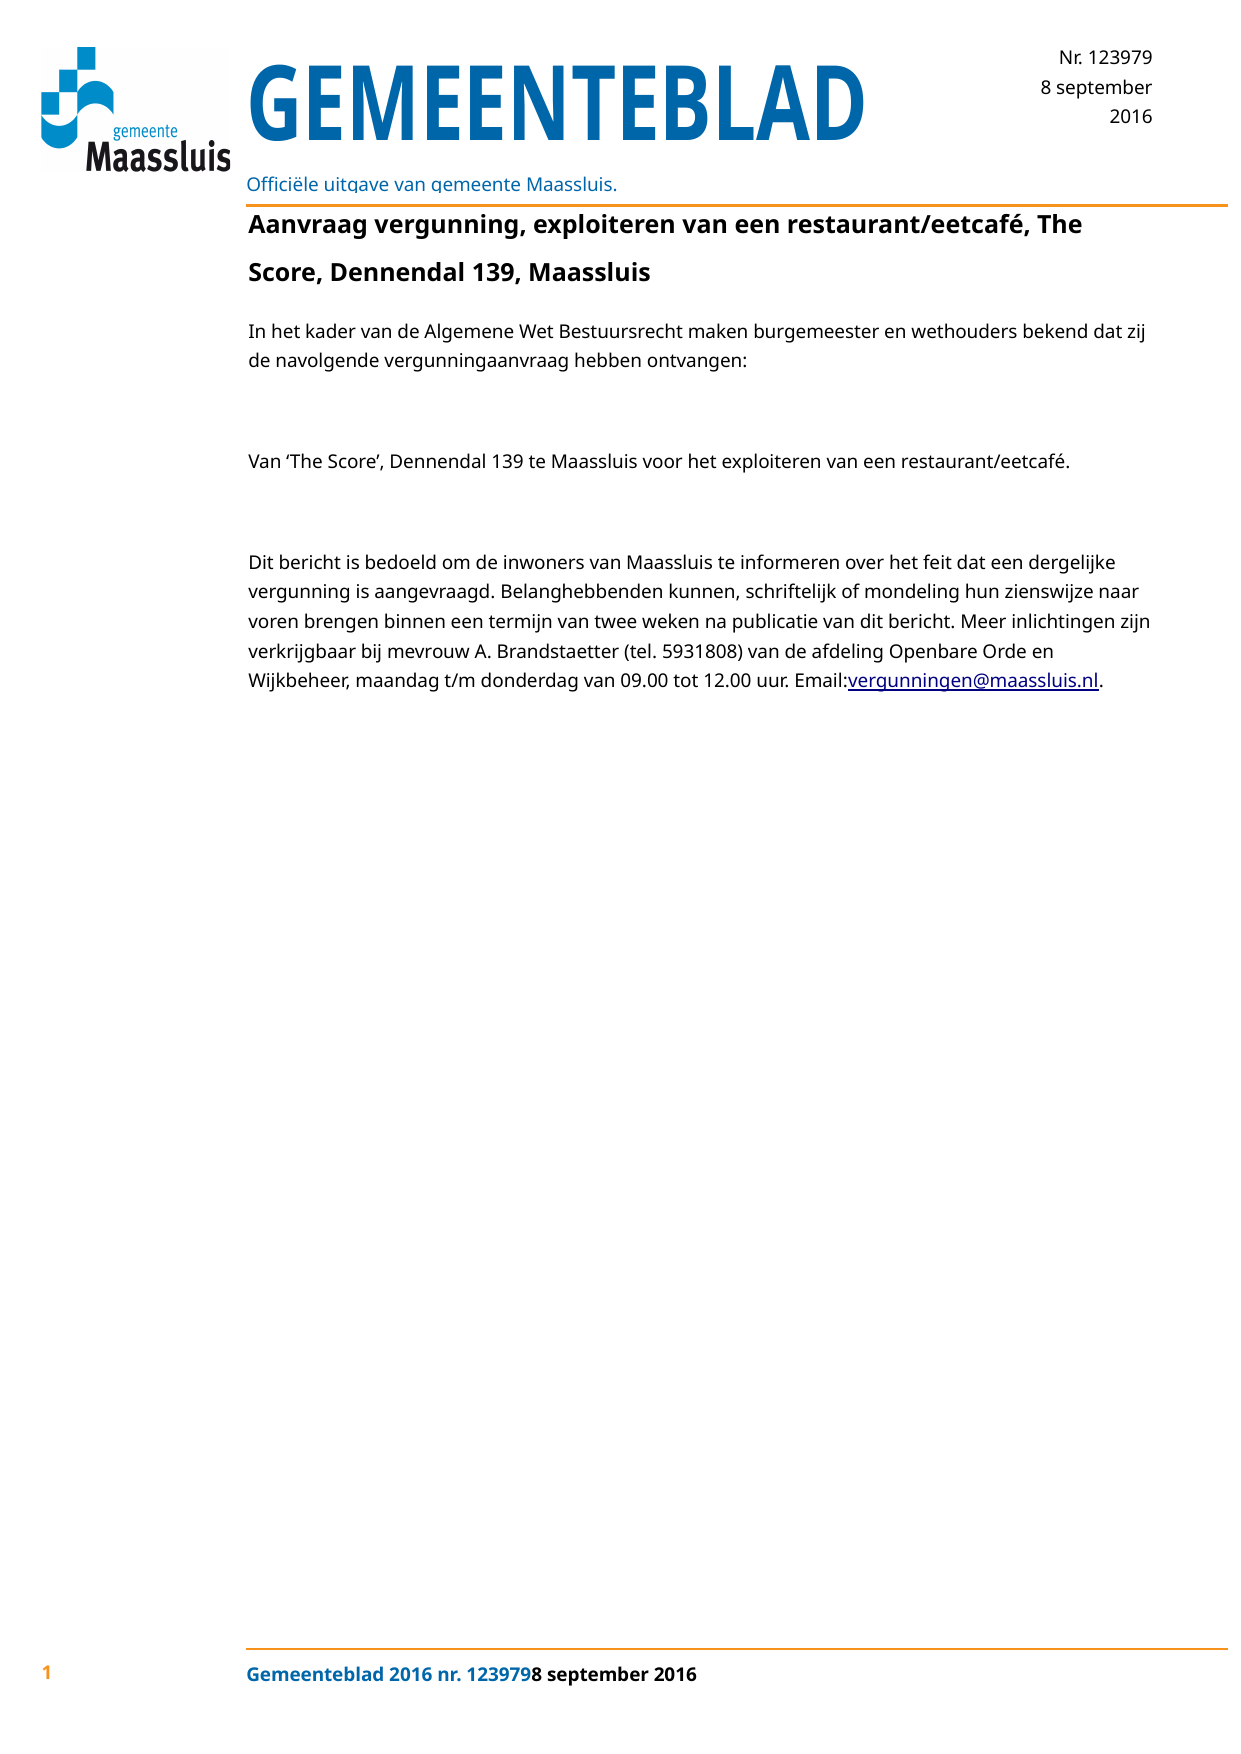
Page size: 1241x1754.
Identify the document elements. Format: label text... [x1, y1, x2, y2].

text Dit bericht is bedoeld om de inwoners van Maassluis te informeren over het feit dat een dergelijke vergunning is aangevraagd. Belanghebbenden kunnen, schriftelijk of mondeling hun zienswijze naar voren brengen binnen een termijn van twee weken na publicatie van dit bericht. Meer inlichtingen zijn verkrijgbaar bij mevrouw A. Brandstaetter (tel. 5931808) van de afdeling Openbare Orde en Wijkbeheer, maandag t/m donderdag van 09.00 tot 12.00 uur. Email:vergunningen@maassluis.nl. [248, 549, 1152, 693]
text In het kader van de Algemene Wet Bestuursrecht maken burgemeester en wethouders bekend dat zij de navolgende vergunningaanvraag hebben ontvangen: [248, 318, 1152, 373]
picture [41, 47, 77, 92]
text Aanvraag vergunning, exploiteren van een restaurant/eetcafé, The Score, Dennendal 139, Maassluis [248, 207, 1152, 288]
text Van ‘The Score’, Dennendal 139 te Maassluis voor het exploiteren van een restaurant/eetcafé. [248, 448, 1152, 474]
picture [41, 47, 231, 172]
